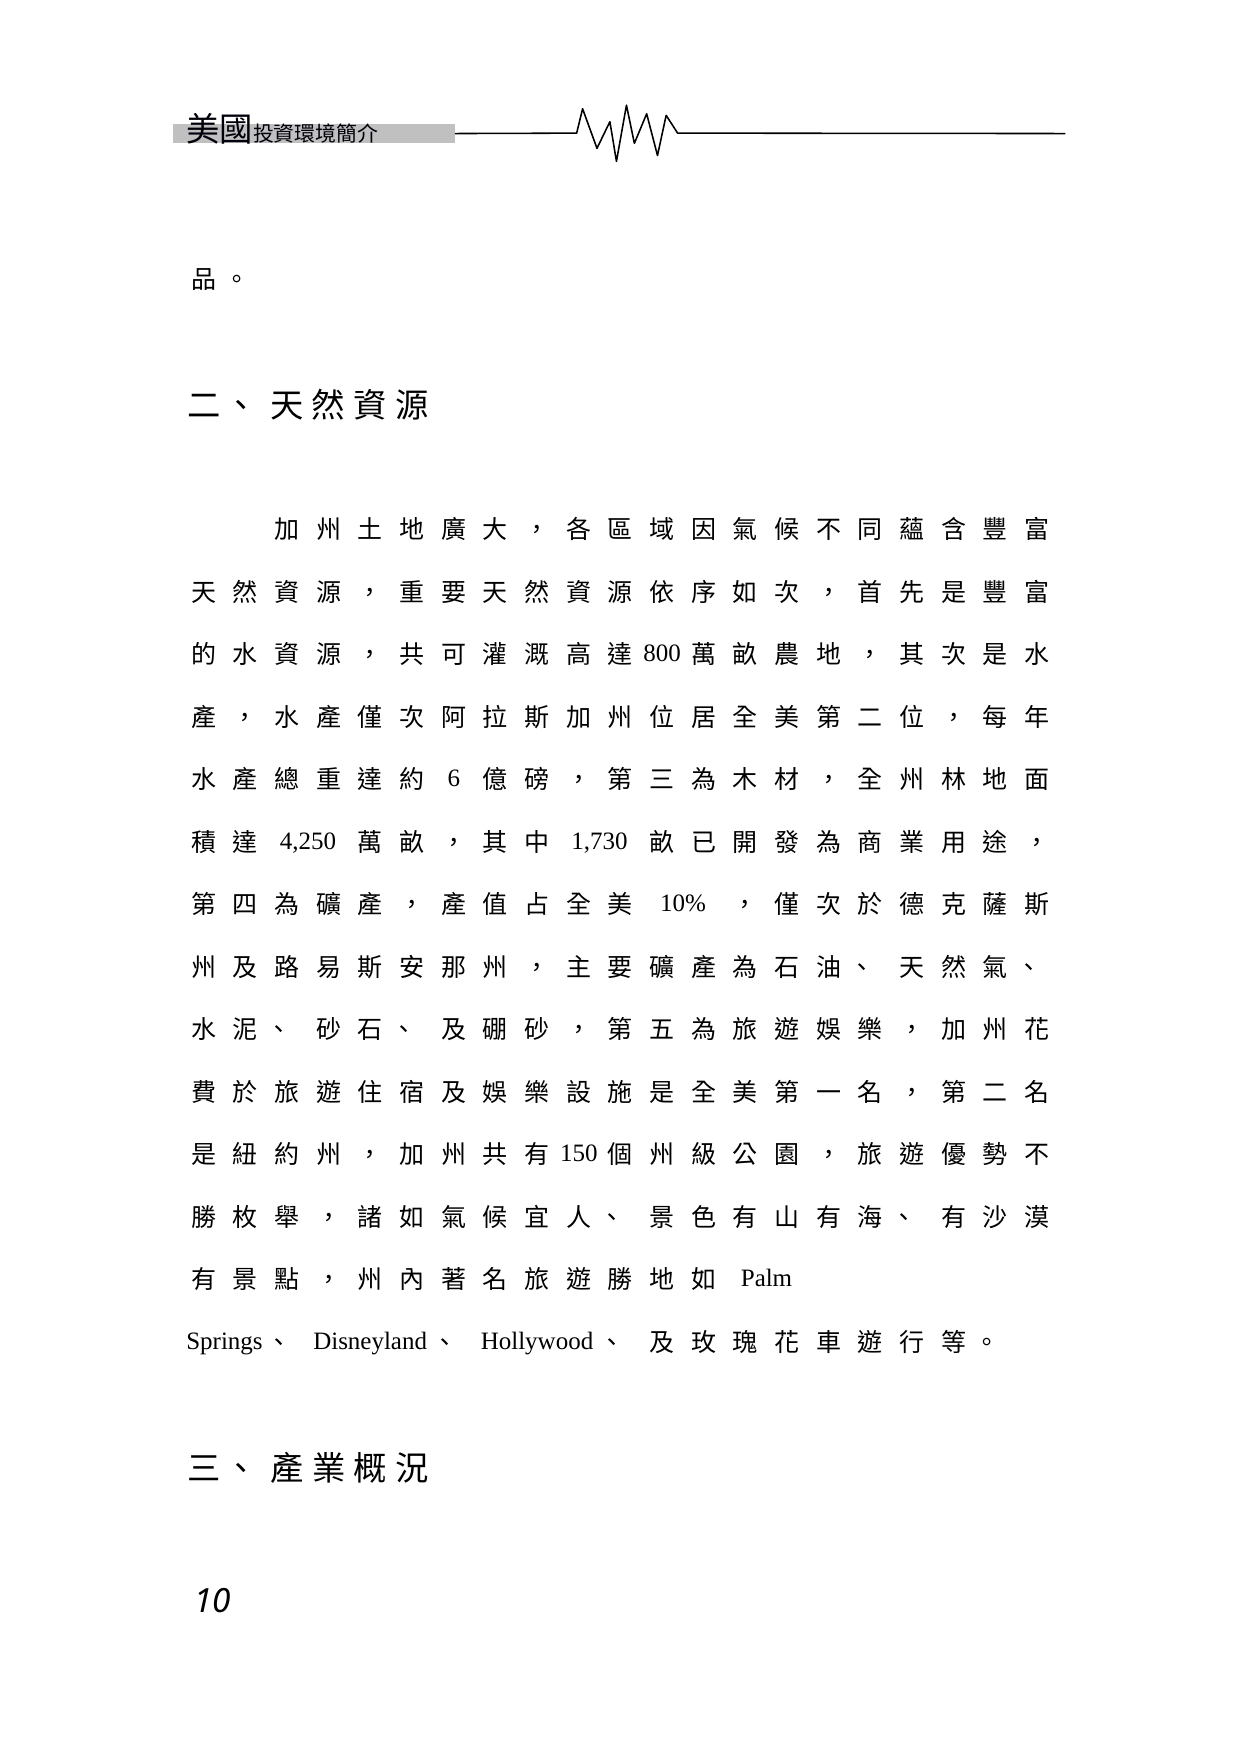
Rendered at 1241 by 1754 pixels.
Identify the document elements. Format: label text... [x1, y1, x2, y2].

text 品。 [183, 236, 1058, 299]
text 加州土地廣大，各區域因氣候不同蘊含豐富天然資源，重要天然資源依序如次，首先是豐富的水資源，共可灌溉高達800萬畝農地，其次是水產，水產僅次阿拉斯加州位居全美第二位，每年水產總重達約6億磅，第三為木材，全州林地面積達4,250萬畝，其中1,730畝已開發為商業用途，第四為礦產，產值占全美10%，僅次於德克薩斯州及路易斯安那州，主要礦產為石油、天然氣、水泥、砂石、及硼砂，第五為旅遊娛樂，加州花費於旅遊住宿及娛樂設施是全美第一名，第二名是紐約州，加州共有150個州級公園，旅遊優勢不勝枚舉，諸如氣候宜人、景色有山有海、有沙漠有景點，州內著名旅遊勝地如Palm Springs、Disneyland、Hollywood、及玫瑰花車遊行等。 [183, 486, 1058, 1361]
text 二、天然資源 [183, 361, 1058, 424]
text 三、產業概況 [183, 1424, 1058, 1486]
